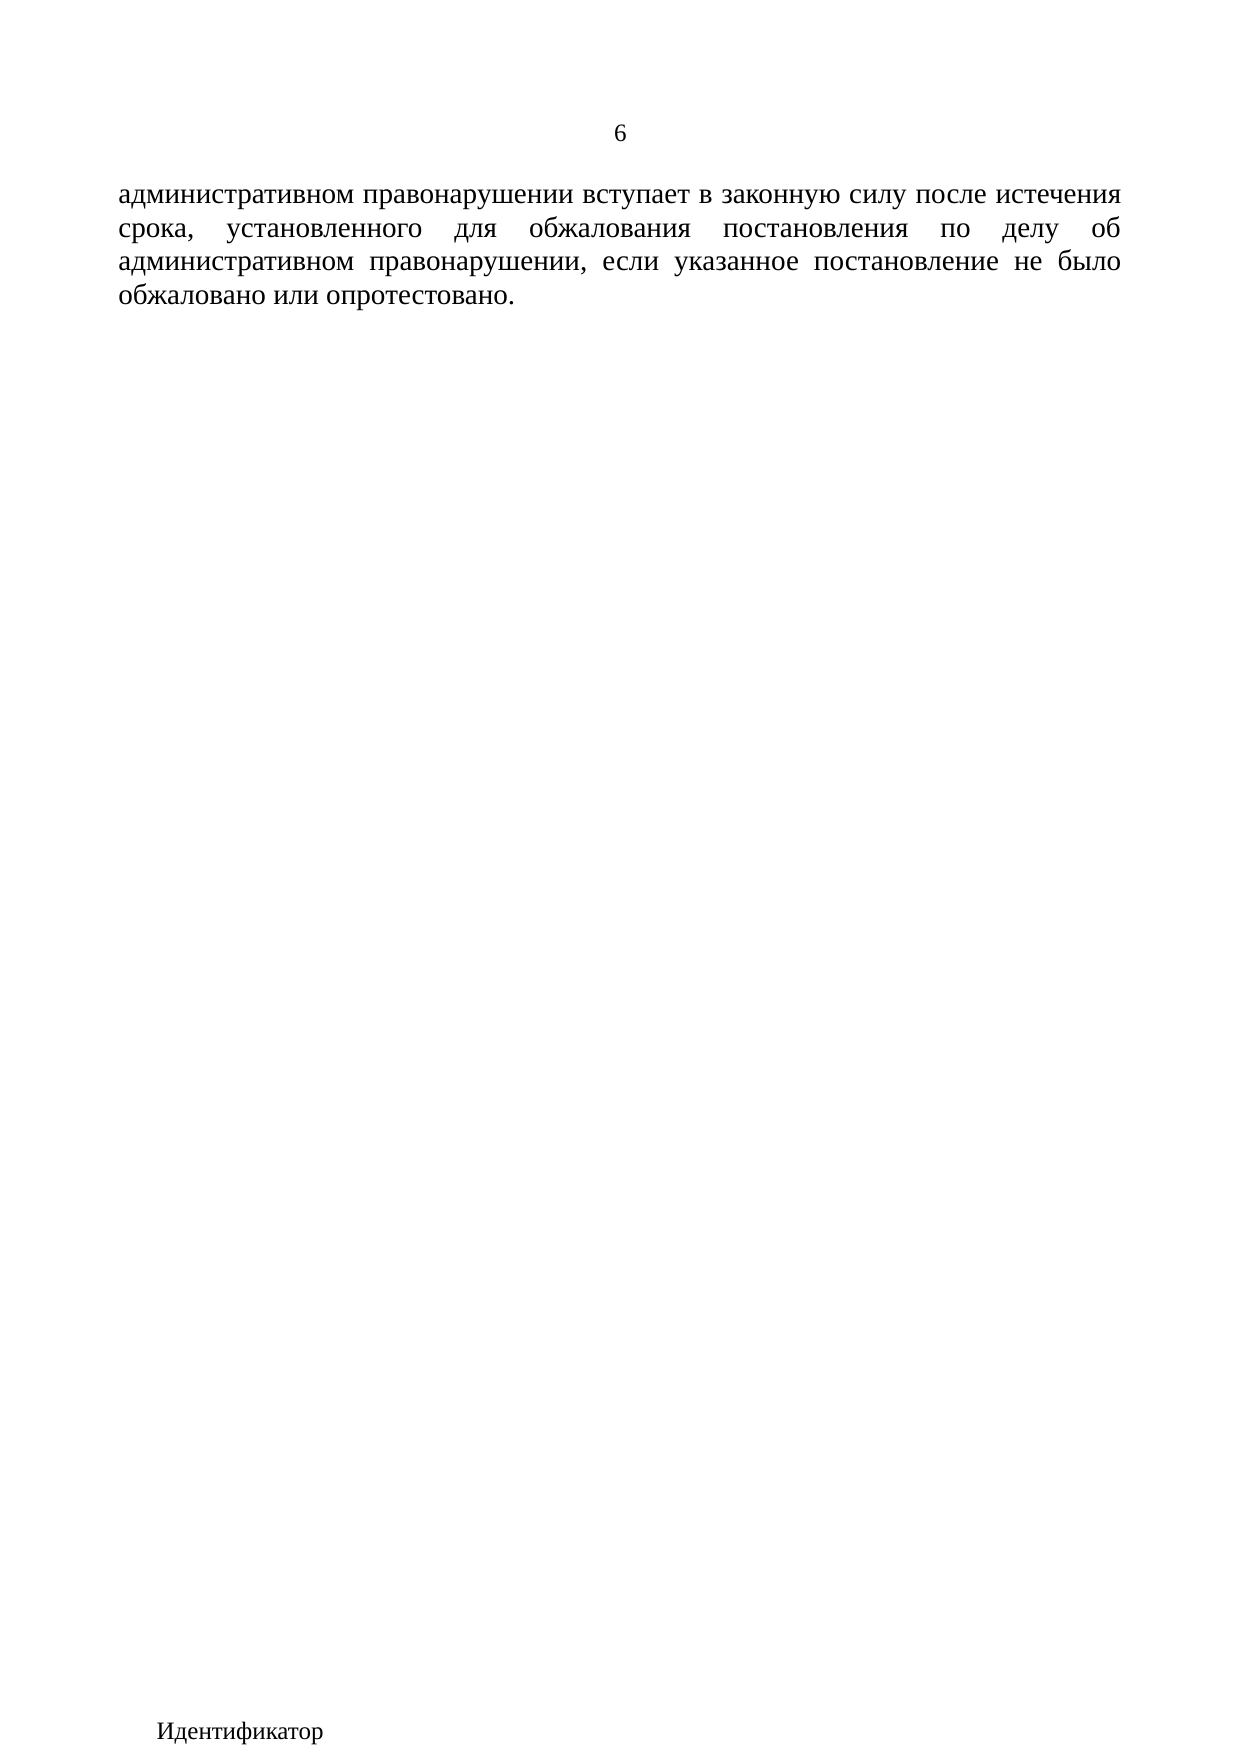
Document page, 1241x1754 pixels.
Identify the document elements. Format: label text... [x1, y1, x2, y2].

text административном правонарушении вступает в законную силу после истечения срока, установленного для обжалования постановления по делу об административном правонарушении, если указанное постановление не было обжаловано или опротестовано. [118, 176, 1122, 311]
